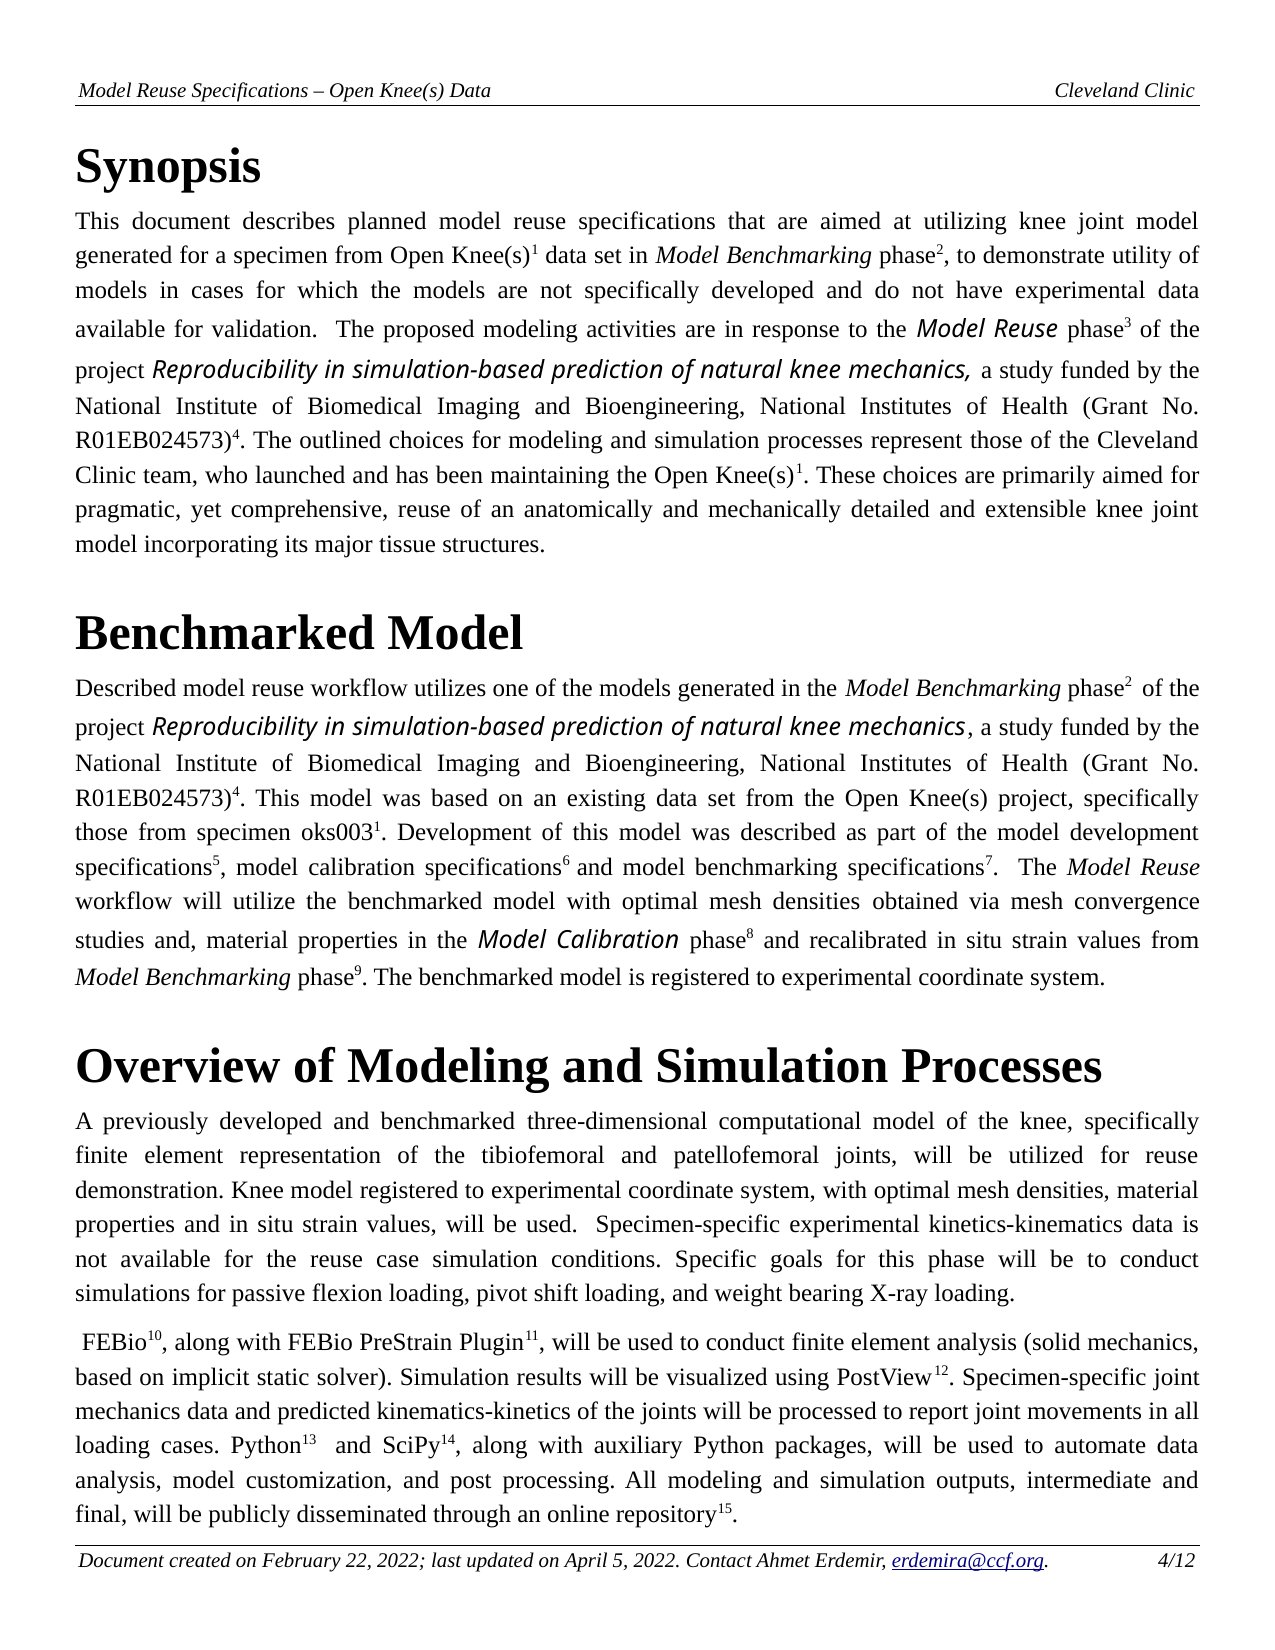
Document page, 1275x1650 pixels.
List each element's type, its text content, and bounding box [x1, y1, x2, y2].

text Described model reuse workflow utilizes one of the models generated in the Model Benchmarking phase2 of the project Reproducibility in simulation-based prediction of natural knee mechanics, a study funded by the National Institute of Biomedical Imaging and Bioengineering, National Institutes of Health (Grant No. R01EB024573)4. This model was based on an existing data set from the Open Knee(s) project, specifically those from specimen oks0031. Development of this model was described as part of the model development specifications5, model calibration specifications6 and model benchmarking specifications7. The Model Reuse workflow will utilize the benchmarked model with optimal mesh densities obtained via mesh convergence studies and, material properties in the Model Calibration phase8 and recalibrated in situ strain values from Model Benchmarking phase9. The benchmarked model is registered to experimental coordinate system. [75, 673, 1200, 990]
text A previously developed and benchmarked three-dimensional computational model of the knee, specifically finite element representation of the tibiofemoral and patellofemoral joints, will be utilized for reuse demonstration. Knee model registered to experimental coordinate system, with optimal mesh densities, material properties and in situ strain values, will be used. Specimen-specific experimental kinetics-kinematics data is not available for the reuse case simulation conditions. Specific goals for this phase will be to conduct simulations for passive flexion loading, pivot shift loading, and weight bearing X-ray loading. [75, 1106, 1200, 1307]
subtitle Synopsis [75, 136, 1200, 193]
subtitle Benchmarked Model [75, 603, 1200, 661]
text FEBio10, along with FEBio PreStrain Plugin11, will be used to conduct finite element analysis (solid mechanics, based on implicit static solver). Simulation results will be visualized using PostView12. Specimen-specific joint mechanics data and predicted kinematics-kinetics of the joints will be processed to report joint movements in all loading cases. Python13 and SciPy14, along with auxiliary Python packages, will be used to automate data analysis, model customization, and post processing. All modeling and simulation outputs, intermediate and final, will be publicly disseminated through an online repository15. [75, 1327, 1200, 1528]
text This document describes planned model reuse specifications that are aimed at utilizing knee joint model generated for a specimen from Open Knee(s)1 data set in Model Benchmarking phase2, to demonstrate utility of models in cases for which the models are not specifically developed and do not have experimental data available for validation. The proposed modeling activities are in response to the Model Reuse phase3 of the project Reproducibility in simulation-based prediction of natural knee mechanics, a study funded by the National Institute of Biomedical Imaging and Bioengineering, National Institutes of Health (Grant No. R01EB024573)4. The outlined choices for modeling and simulation processes represent those of the Cleveland Clinic team, who launched and has been maintaining the Open Knee(s)1. These choices are primarily aimed for pragmatic, yet comprehensive, reuse of an anatomically and mechanically detailed and extensible knee joint model incorporating its major tissue structures. [75, 206, 1200, 558]
subtitle Overview of Modeling and Simulation Processes [75, 1036, 1200, 1093]
